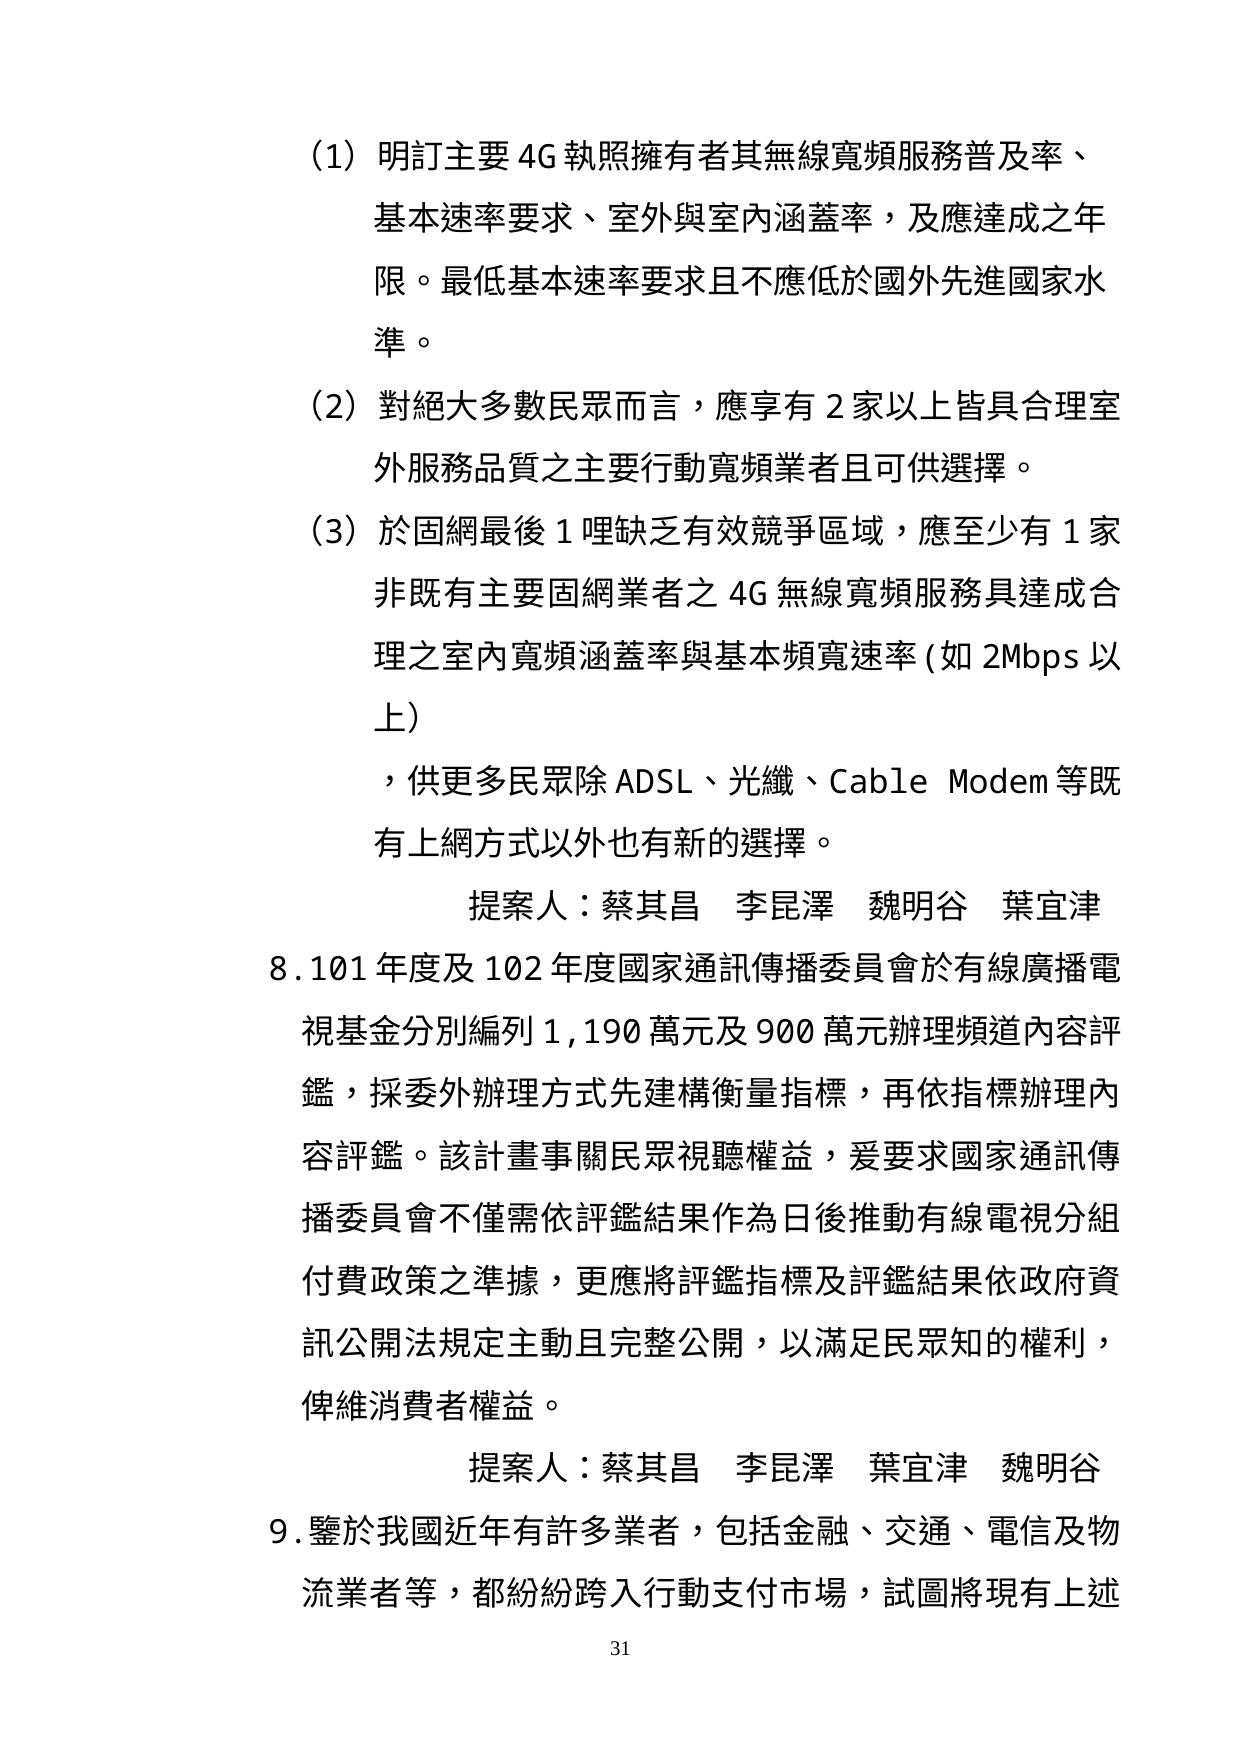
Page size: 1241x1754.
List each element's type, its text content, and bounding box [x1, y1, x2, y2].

text 9.鑒於我國近年有許多業者，包括金融、交通、電信及物流業者等，都紛紛跨入行動支付市場，試圖將現有上述卡片的支付功能，移植到手機上，讓手機成為支付的新載具。經查，若5大電信業者與悠遊卡公司成立第三方授信服務管理平台之事業結合，將對我國正要起步的台灣行動支付產業而言造成聯合壟斷。爰要求公平交易委員會應舉辦公聽會後，始得決定上述業者之結合，避免破壞我國行動支付之交易秩序，損及廣大消費者之利益。 [268, 1487, 1122, 1612]
text （3）於固網最後1哩缺乏有效競爭區域，應至少有1家非既有主要固網業者之4G無線寬頻服務具達成合理之室內寬頻涵蓋率與基本頻寬速率(如2Mbps以上） [290, 487, 1122, 737]
text 8.101年度及102年度國家通訊傳播委員會於有線廣播電視基金分別編列1,190萬元及900萬元辦理頻道內容評鑑，採委外辦理方式先建構衡量指標，再依指標辦理內容評鑑。該計畫事關民眾視聽權益，爰要求國家通訊傳播委員會不僅需依評鑑結果作為日後推動有線電視分組付費政策之準據，更應將評鑑指標及評鑑結果依政府資訊公開法規定主動且完整公開，以滿足民眾知的權利，俾維消費者權益。 [268, 925, 1122, 1425]
text ，供更多民眾除ADSL、光纖、Cable Modem等既有上網方式以外也有新的選擇。 [374, 737, 1122, 862]
text （1）明訂主要4G執照擁有者其無線寬頻服務普及率、基本速率要求、室外與室內涵蓋率，及應達成之年限。最低基本速率要求且不應低於國外先進國家水準。 [290, 112, 1122, 362]
text 提案人：蔡其昌 李昆澤 魏明谷 葉宜津 [118, 862, 1122, 925]
text （2）對絕大多數民眾而言，應享有2家以上皆具合理室外服務品質之主要行動寬頻業者且可供選擇。 [290, 362, 1122, 487]
text 提案人：蔡其昌 李昆澤 葉宜津 魏明谷 [118, 1425, 1122, 1487]
